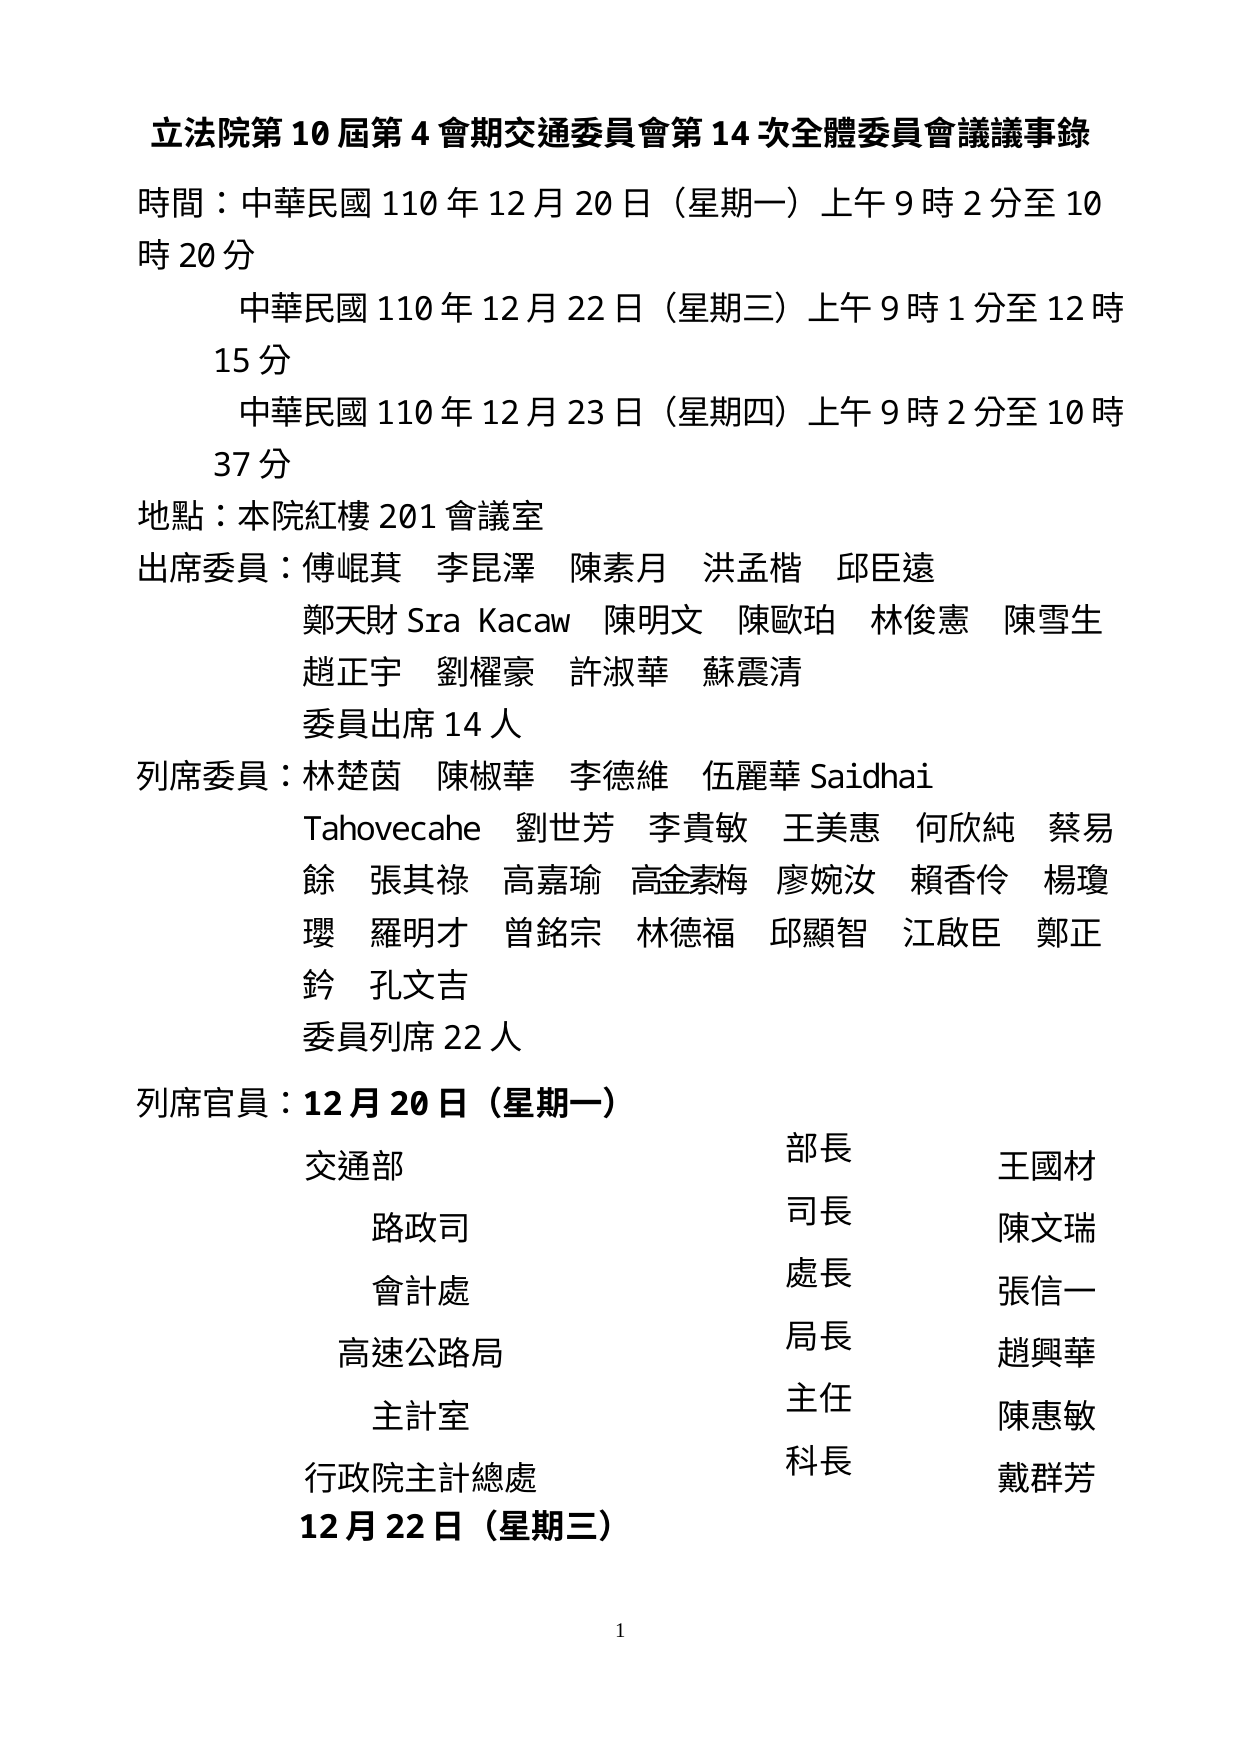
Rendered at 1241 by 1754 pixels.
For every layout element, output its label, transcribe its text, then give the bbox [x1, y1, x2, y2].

table_cell 戴群芳 [980, 1435, 1113, 1497]
text 委員列席22人 [136, 1007, 1104, 1059]
table_cell 高速公路局 [301, 1310, 774, 1372]
text 中華民國110年12月23日（星期四）上午9時2分至10時37分 [212, 382, 1125, 487]
table_cell 主任 [774, 1372, 980, 1434]
table_cell 趙興華 [980, 1310, 1113, 1372]
text 中華民國110年12月22日（星期三）上午9時1分至12時15分 [212, 278, 1125, 382]
text 12月22日（星期三） [136, 1497, 1104, 1549]
text 地點：本院紅樓201會議室 [138, 487, 1104, 539]
text 立法院第10屆第4會期交通委員會第14次全體委員會議議事錄 [136, 103, 1104, 155]
text 出席委員：傅崐萁 李昆澤 陳素月 洪孟楷 邱臣遠 鄭天財Sra Kacaw 陳明文 陳歐珀 林俊憲 陳雪生 趙正宇 劉櫂豪 許淑華 蘇震清 [136, 539, 1125, 695]
text 列席委員：林楚茵 陳椒華 李德維 伍麗華Saidhai Tahovecahe 劉世芳 李貴敏 王美惠 何欣純 蔡易餘 張其祿 高嘉瑜 高金素梅 廖婉汝 賴香伶 楊瓊瓔 羅明才 曾銘宗 林德福 邱顯智 江啟臣 鄭正鈐 孔文吉 [136, 747, 1125, 1007]
table_header 部長 [774, 1122, 980, 1184]
table_cell 主計室 [301, 1372, 774, 1434]
table_header 交通部 [301, 1122, 774, 1184]
table_header 王國材 [980, 1122, 1113, 1184]
text 委員出席14人 [136, 695, 1104, 747]
table_cell 行政院主計總處 [301, 1435, 774, 1497]
table_cell 陳惠敏 [980, 1372, 1113, 1434]
table_cell 處長 [774, 1247, 980, 1309]
table_cell 司長 [774, 1185, 980, 1247]
table_cell 科長 [774, 1435, 980, 1497]
table_cell 會計處 [301, 1247, 774, 1309]
text 列席官員：12月20日（星期一） [136, 1059, 1104, 1122]
text 時間：中華民國110年12月20日（星期一）上午9時2分至10時20分 [138, 174, 1104, 278]
table_cell 張信一 [980, 1247, 1113, 1309]
table_cell 局長 [774, 1310, 980, 1372]
table_cell 陳文瑞 [980, 1185, 1113, 1247]
table_cell 路政司 [301, 1185, 774, 1247]
